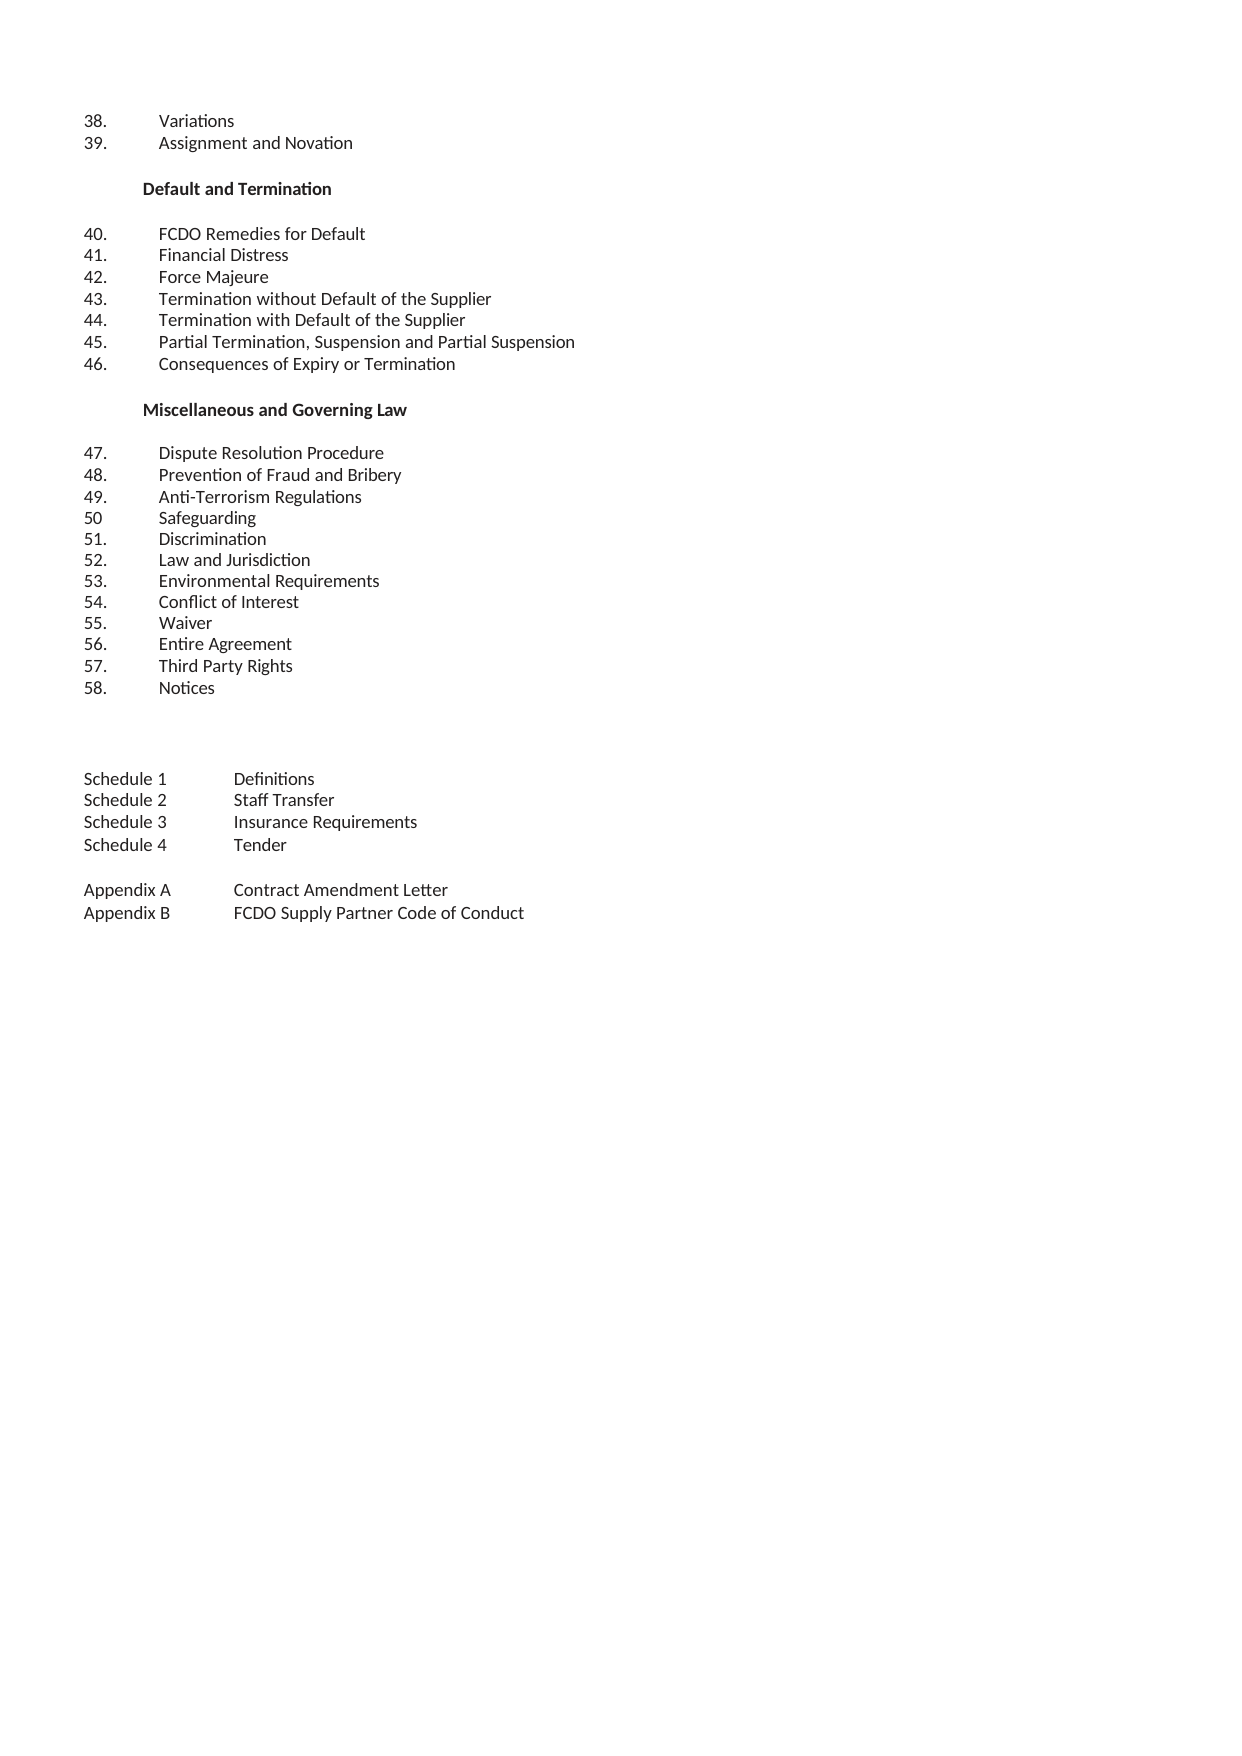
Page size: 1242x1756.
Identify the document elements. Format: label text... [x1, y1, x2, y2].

list Termination without Default of the Supplier [84, 287, 1212, 309]
list Waiver [84, 613, 1212, 634]
text Schedule 4 Tender [84, 833, 1212, 856]
list Law and Jurisdiction [84, 550, 1212, 571]
list Termination with Default of the Supplier [84, 309, 1212, 331]
text 50 Safeguarding [84, 508, 1212, 529]
text Appendix A Contract Amendment Letter Appendix B FCDO Supply Partner Code of Conduct [84, 878, 525, 924]
list Consequences of Expiry or Termination [84, 352, 1212, 375]
list Notices [84, 676, 1212, 699]
list Partial Termination, Suspension and Partial Suspension [84, 331, 1212, 352]
list Environmental Requirements [84, 571, 1212, 592]
text Schedule 1 Definitions [84, 768, 1212, 790]
subtitle Miscellaneous and Governing Law [143, 398, 1212, 421]
subtitle Default and Termination [143, 177, 1212, 199]
text Schedule 3 Insurance Requirements [84, 811, 1212, 833]
list Financial Distress [84, 245, 1212, 266]
list Force Majeure [84, 266, 1212, 287]
list FCDO Remedies for Default [84, 222, 1212, 245]
list Variations [84, 110, 1212, 132]
list Prevention of Fraud and Bribery [84, 464, 1212, 486]
list Anti-Terrorism Regulations [84, 486, 1212, 508]
text Schedule 2 Staff Transfer [84, 790, 1212, 811]
list Assignment and Novation [84, 132, 1212, 154]
list Conflict of Interest [84, 592, 1212, 613]
list Entire Agreement [84, 634, 1212, 655]
list Discrimination [84, 529, 1212, 550]
list Third Party Rights [84, 655, 1212, 676]
list Dispute Resolution Procedure [84, 442, 1212, 464]
